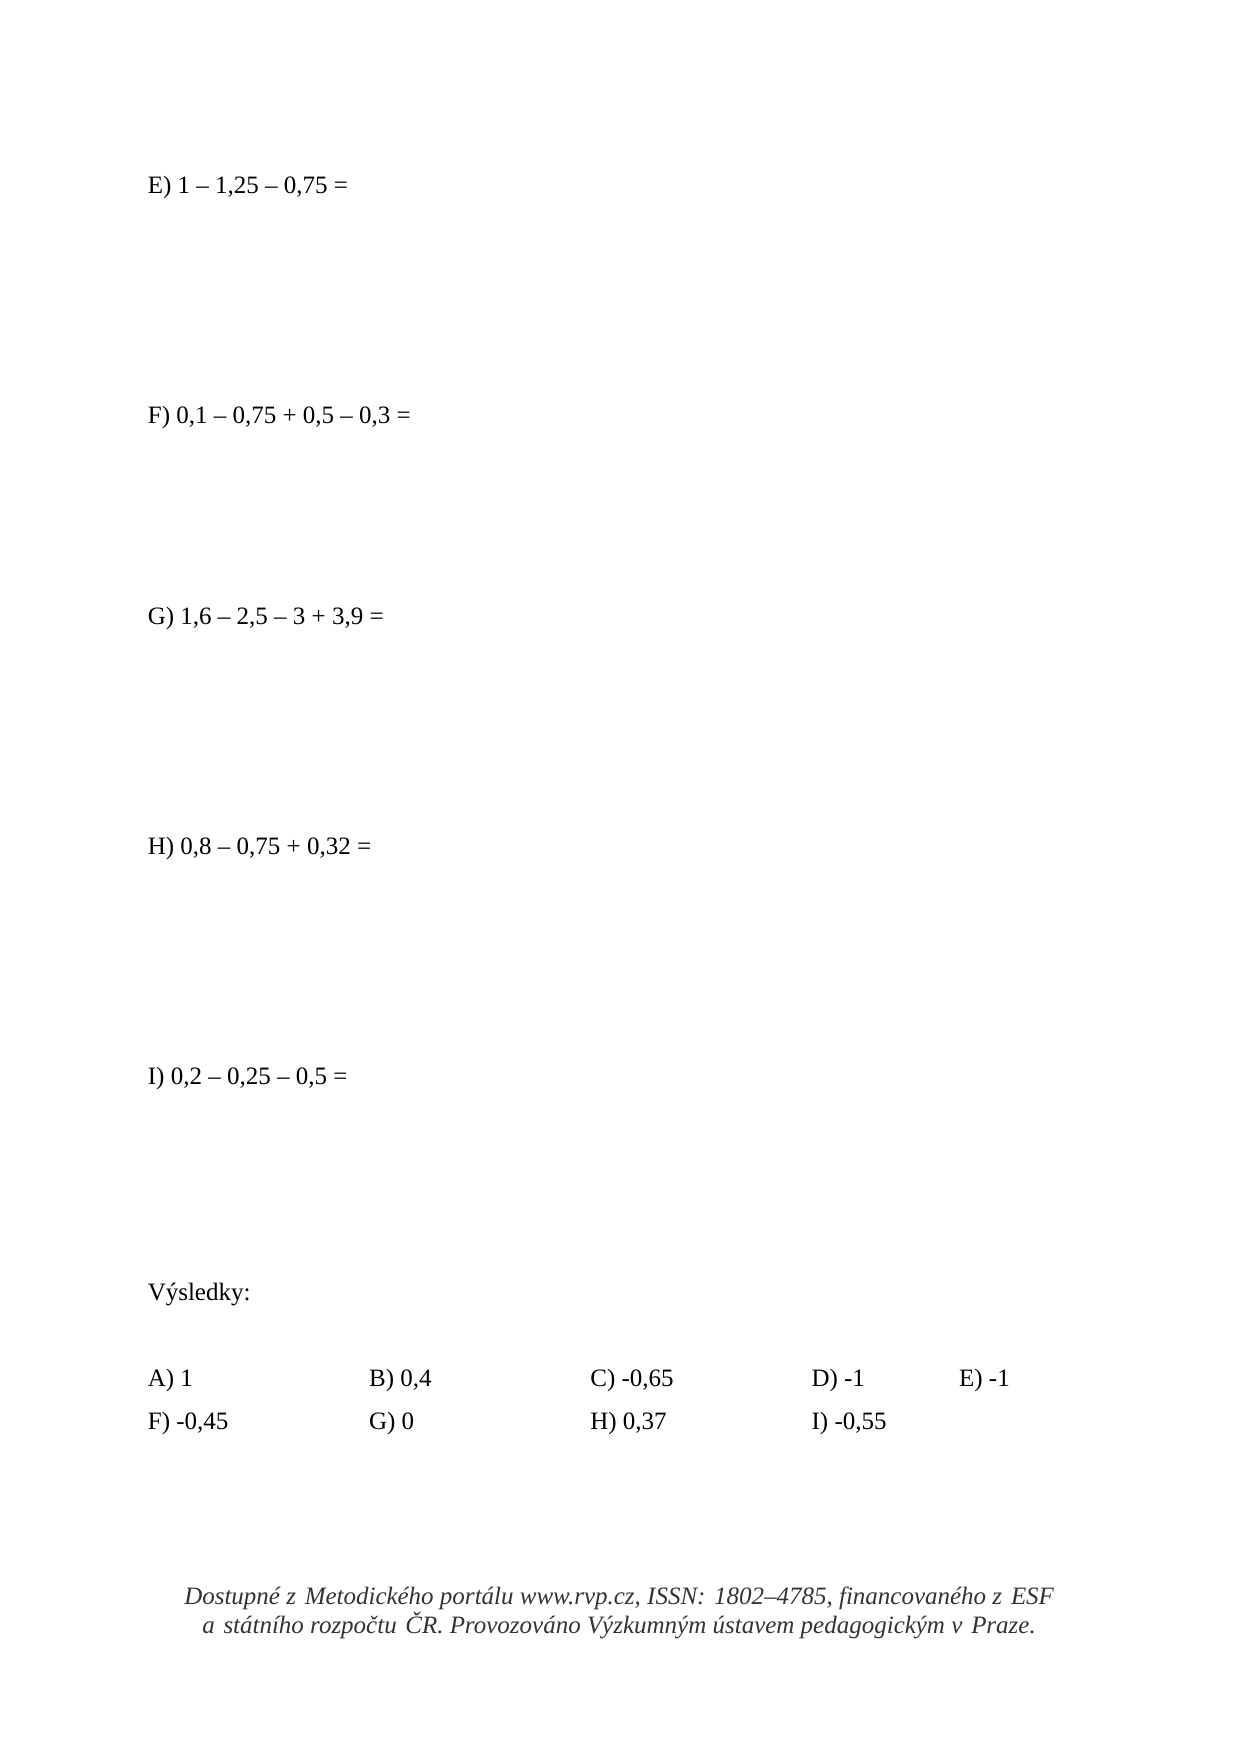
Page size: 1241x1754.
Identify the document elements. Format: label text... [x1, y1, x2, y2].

text Výsledky: [148, 1277, 1092, 1306]
text I) 0,2 – 0,25 – 0,5 = [148, 1061, 1092, 1090]
text G) 1,6 – 2,5 – 3 + 3,9 = [148, 601, 1092, 630]
text F) -0,45 G) 0 H) 0,37 I) -0,55 [148, 1406, 1092, 1435]
text F) 0,1 – 0,75 + 0,5 – 0,3 = [148, 400, 1092, 429]
text H) 0,8 – 0,75 + 0,32 = [148, 831, 1092, 860]
text E) 1 – 1,25 – 0,75 = [148, 170, 1092, 199]
text A) 1 B) 0,4 C) -0,65 D) -1 E) -1 [148, 1363, 1092, 1392]
